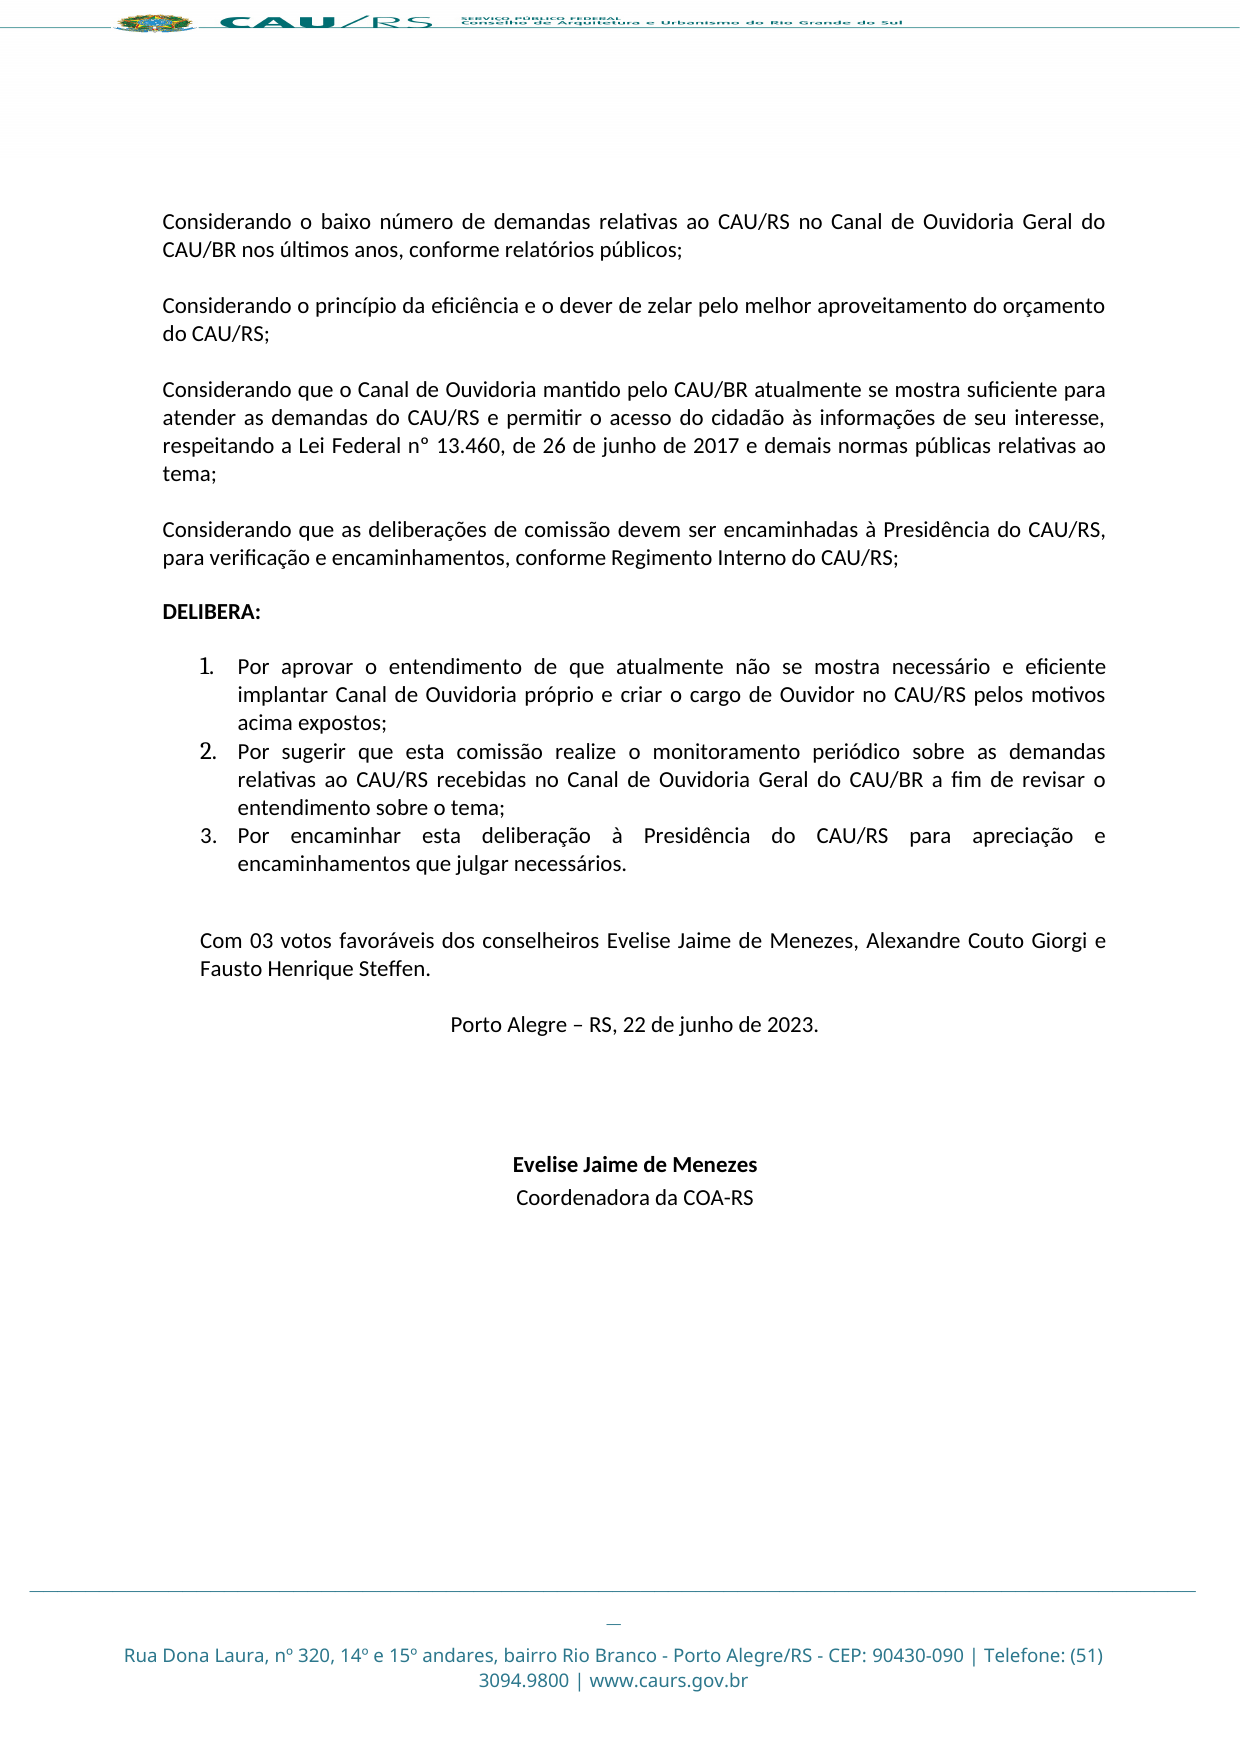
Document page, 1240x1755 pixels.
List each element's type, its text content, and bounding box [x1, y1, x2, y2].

text Considerando que o Canal de Ouvidoria mantido pelo CAU/BR atualmente se mostra suficiente para atender as demandas do CAU/RS e permitir o acesso do cidadão às informações de seu interesse, respeitando a Lei Federal nº 13.460, de 26 de junho de 2017 e demais normas públicas relativas ao tema; [162, 375, 1107, 487]
text Evelise Jaime de Menezes [162, 1150, 1107, 1178]
text Porto Alegre – RS, 22 de junho de 2023. [162, 1010, 1107, 1038]
list Por encaminhar esta deliberação à Presidência do CAU/RS para apreciação e encaminhamentos que julgar necessários. [200, 821, 1107, 877]
text Considerando que as deliberações de comissão devem ser encaminhadas à Presidência do CAU/RS, para verificação e encaminhamentos, conforme Regimento Interno do CAU/RS; [162, 515, 1107, 571]
text Considerando o baixo número de demandas relativas ao CAU/RS no Canal de Ouvidoria Geral do CAU/BR nos últimos anos, conforme relatórios públicos; [162, 207, 1107, 263]
text Considerando o princípio da eficiência e o dever de zelar pelo melhor aproveitamento do orçamento do CAU/RS; [162, 291, 1107, 347]
text DELIBERA: [162, 597, 1107, 625]
text Coordenadora da COA-RS [162, 1183, 1107, 1211]
text Com 03 votos favoráveis dos conselheiros Evelise Jaime de Menezes, Alexandre Couto Giorgi e Fausto Henrique Steffen. [200, 926, 1107, 982]
list Por sugerir que esta comissão realize o monitoramento periódico sobre as demandas relativas ao CAU/RS recebidas no Canal de Ouvidoria Geral do CAU/BR a fim de revisar o entendimento sobre o tema; [200, 737, 1107, 821]
list Por aprovar o entendimento de que atualmente não se mostra necessário e eficiente implantar Canal de Ouvidoria próprio e criar o cargo de Ouvidor no CAU/RS pelos motivos acima expostos; [200, 652, 1107, 737]
